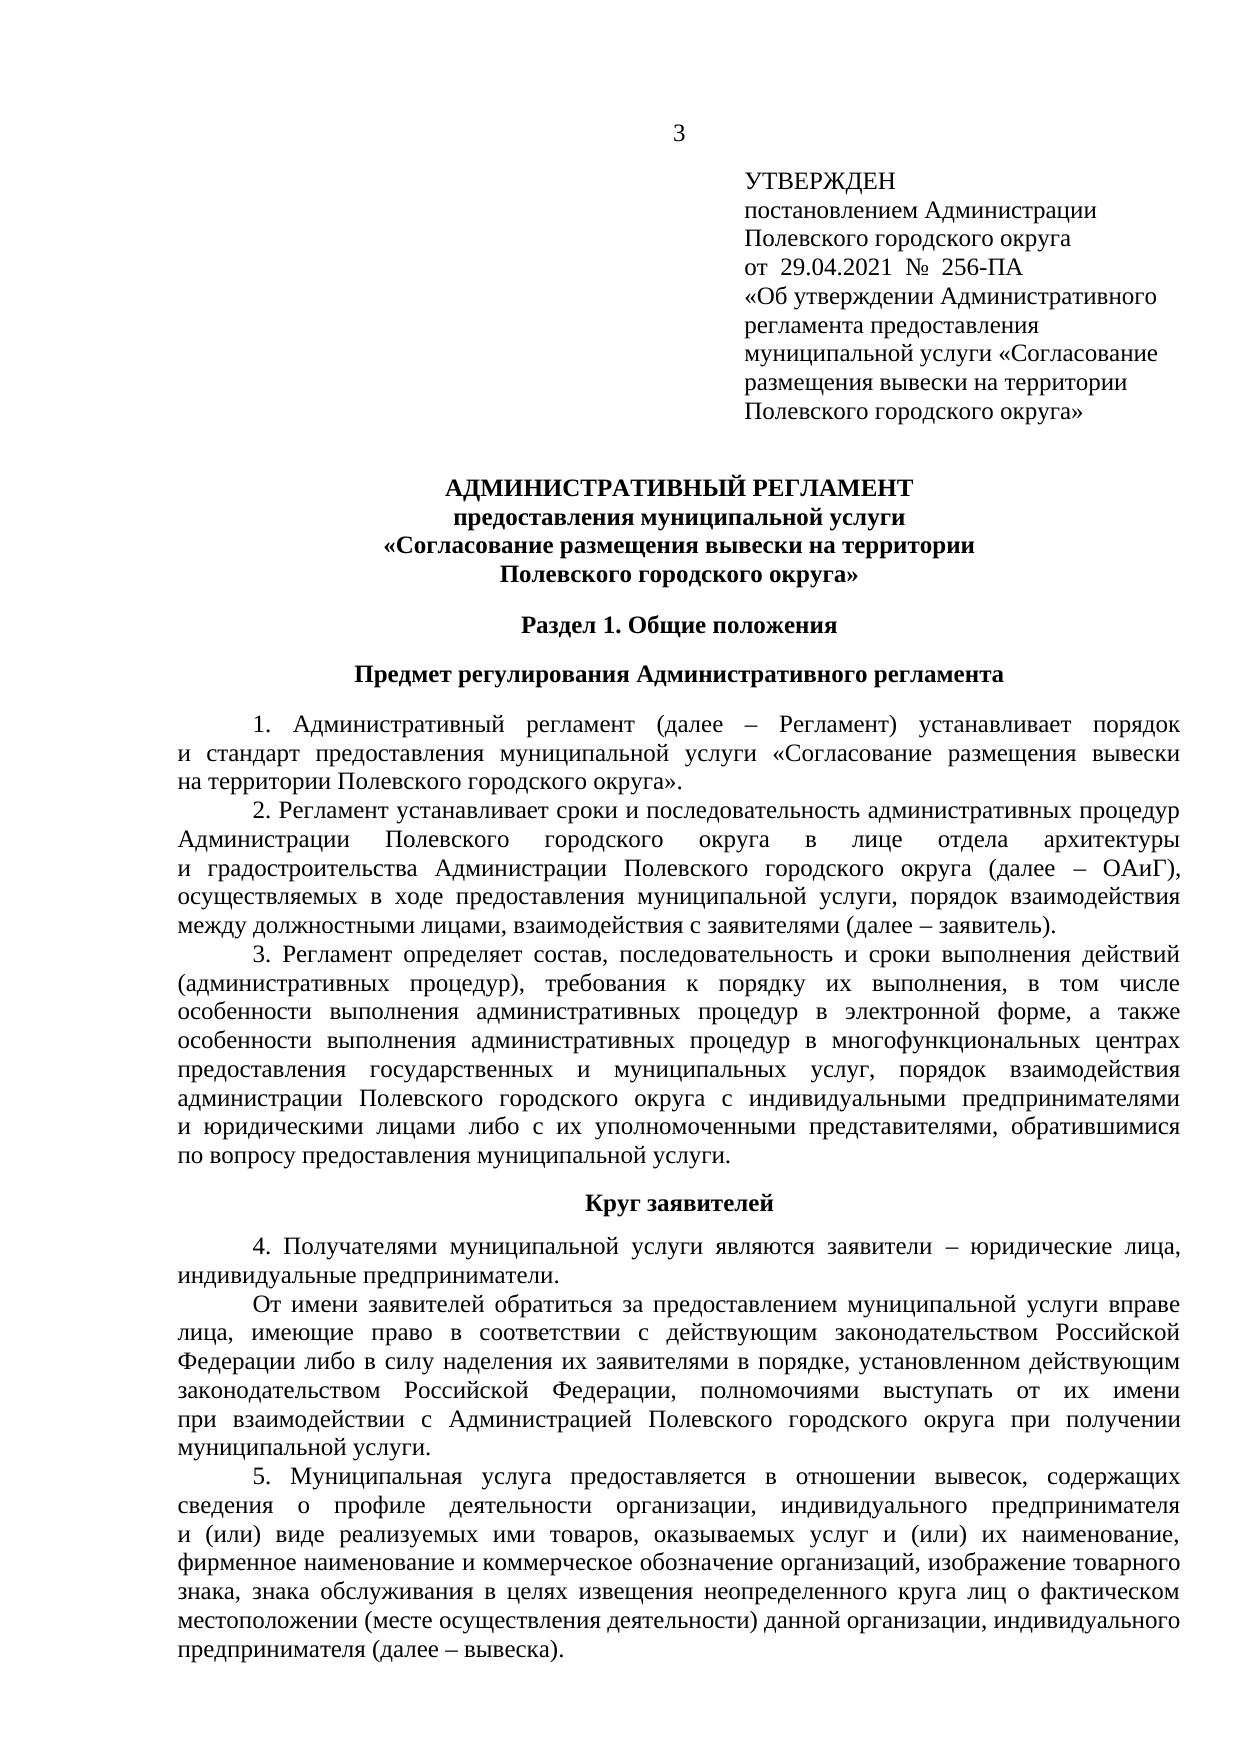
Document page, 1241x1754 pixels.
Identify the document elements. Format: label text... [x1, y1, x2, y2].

text Полевского городского округа» [177, 559, 1181, 588]
text Раздел 1. Общие положения [177, 610, 1181, 639]
text предоставления муниципальной услуги [177, 502, 1181, 530]
text УТВЕРЖДЕН [744, 166, 1181, 195]
text «Об утверждении Административного регламента предоставления [744, 281, 1181, 338]
text 1. Административный регламент (далее – Регламент) устанавливает порядок и стандарт предоставления муниципальной услуги «Согласование размещения вывески на территории Полевского городского округа». [177, 709, 1181, 795]
text постановлением Администрации [744, 195, 1181, 223]
text 4. Получателями муниципальной услуги являются заявители – юридические лица, индивидуальные предприниматели. [177, 1231, 1181, 1289]
text «Согласование размещения вывески на территории [177, 530, 1181, 559]
text Полевского городского округа [744, 223, 1181, 252]
text АДМИНИСТРАТИВНЫЙ РЕГЛАМЕНТ [177, 473, 1181, 502]
text муниципальной услуги «Согласование размещения вывески на территории Полевского городского округа» [744, 338, 1181, 425]
text Круг заявителей [177, 1188, 1181, 1217]
text 5. Муниципальная услуга предоставляется в отношении вывесок, содержащих сведения о профиле деятельности организации, индивидуального предпринимателя и (или) виде реализуемых ими товаров, оказываемых услуг и (или) их наименование, фирменное наименование и коммерческое обозначение организаций, изображение товарного знака, знака обслуживания в целях извещения неопределенного круга лиц о фактическом местоположении (месте осуществления деятельности) данной организации, индивидуального предпринимателя (далее – вывеска). [177, 1461, 1181, 1662]
text От имени заявителей обратиться за предоставлением муниципальной услуги вправе лица, имеющие право в соответствии с действующим законодательством Российской Федерации либо в силу наделения их заявителями в порядке, установленном действующим законодательством Российской Федерации, полномочиями выступать от их имени при взаимодействии с Администрацией Полевского городского округа при получении муниципальной услуги. [177, 1289, 1181, 1461]
text 3. Регламент определяет состав, последовательность и сроки выполнения действий (административных процедур), требования к порядку их выполнения, в том числе особенности выполнения административных процедур в электронной форме, а также особенности выполнения административных процедур в многофункциональных центрах предоставления государственных и муниципальных услуг, порядок взаимодействия администрации Полевского городского округа с индивидуальными предпринимателями и юридическими лицами либо с их уполномоченными представителями, обратившимися по вопросу предоставления муниципальной услуги. [177, 939, 1181, 1169]
text 2. Регламент устанавливает сроки и последовательность административных процедур Администрации Полевского городского округа в лице отдела архитектуры и градостроительства Администрации Полевского городского округа (далее – ОАиГ), осуществляемых в ходе предоставления муниципальной услуги, порядок взаимодействия между должностными лицами, взаимодействия с заявителями (далее – заявитель). [177, 795, 1181, 939]
text Предмет регулирования Административного регламента [177, 659, 1181, 688]
text от 29.04.2021 № 256-ПА [744, 252, 1181, 281]
